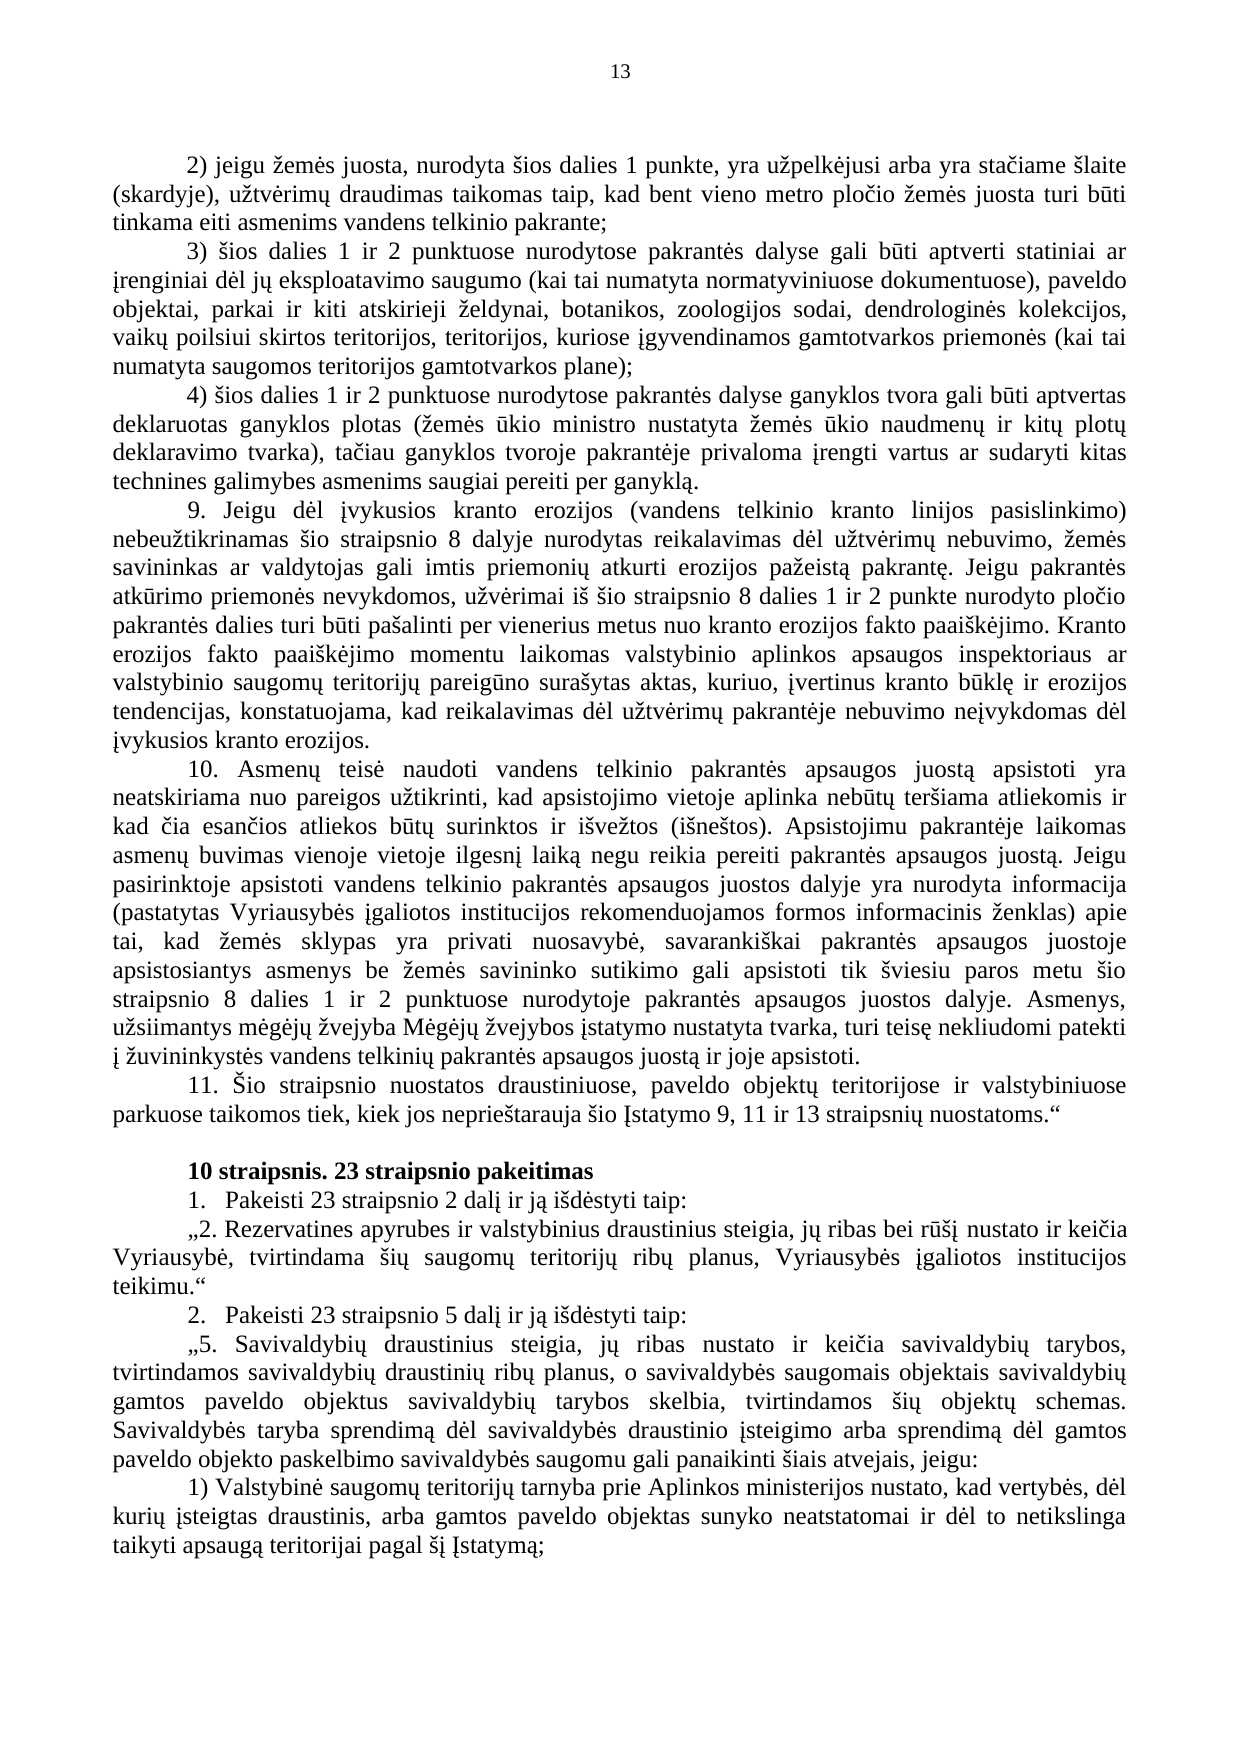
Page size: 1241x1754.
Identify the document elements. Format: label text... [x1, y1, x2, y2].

text 3) šios dalies 1 ir 2 punktuose nurodytose pakrantės dalyse gali būti aptverti statiniai ar įrenginiai dėl jų eksploatavimo saugumo (kai tai numatyta normatyviniuose dokumentuose), paveldo objektai, parkai ir kiti atskirieji želdynai, botanikos, zoologijos sodai, dendrologinės kolekcijos, vaikų poilsiui skirtos teritorijos, teritorijos, kuriose įgyvendinamos gamtotvarkos priemonės (kai tai numatyta saugomos teritorijos gamtotvarkos plane); [112, 236, 1128, 380]
text 1. Pakeisti 23 straipsnio 2 dalį ir ją išdėstyti taip: [187, 1185, 1128, 1214]
text „2. Rezervatines apyrubes ir valstybinius draustinius steigia, jų ribas bei rūšį nustato ir keičia Vyriausybė, tvirtindama šių saugomų teritorijų ribų planus, Vyriausybės įgaliotos institucijos teikimu.“ [112, 1214, 1128, 1300]
text 1) Valstybinė saugomų teritorijų tarnyba prie Aplinkos ministerijos nustato, kad vertybės, dėl kurių įsteigtas draustinis, arba gamtos paveldo objektas sunyko neatstatomai ir dėl to netikslinga taikyti apsaugą teritorijai pagal šį Įstatymą; [112, 1472, 1128, 1559]
text 10. Asmenų teisė naudoti vandens telkinio pakrantės apsaugos juostą apsistoti yra neatskiriama nuo pareigos užtikrinti, kad apsistojimo vietoje aplinka nebūtų teršiama atliekomis ir kad čia esančios atliekos būtų surinktos ir išvežtos (išneštos). Apsistojimu pakrantėje laikomas asmenų buvimas vienoje vietoje ilgesnį laiką negu reikia pereiti pakrantės apsaugos juostą. Jeigu pasirinktoje apsistoti vandens telkinio pakrantės apsaugos juostos dalyje yra nurodyta informacija (pastatytas Vyriausybės įgaliotos institucijos rekomenduojamos formos informacinis ženklas) apie tai, kad žemės sklypas yra privati nuosavybė, savarankiškai pakrantės apsaugos juostoje apsistosiantys asmenys be žemės savininko sutikimo gali apsistoti tik šviesiu paros metu šio straipsnio 8 dalies 1 ir 2 punktuose nurodytoje pakrantės apsaugos juostos dalyje. Asmenys, užsiimantys mėgėjų žvejyba Mėgėjų žvejybos įstatymo nustatyta tvarka, turi teisę nekliudomi patekti į žuvininkystės vandens telkinių pakrantės apsaugos juostą ir joje apsistoti. [112, 754, 1128, 1070]
text „5. Savivaldybių draustinius steigia, jų ribas nustato ir keičia savivaldybių tarybos, tvirtindamos savivaldybių draustinių ribų planus, o savivaldybės saugomais objektais savivaldybių gamtos paveldo objektus savivaldybių tarybos skelbia, tvirtindamos šių objektų schemas. Savivaldybės taryba sprendimą dėl savivaldybės draustinio įsteigimo arba sprendimą dėl gamtos paveldo objekto paskelbimo savivaldybės saugomu gali panaikinti šiais atvejais, jeigu: [112, 1329, 1128, 1472]
text 11. Šio straipsnio nuostatos draustiniuose, paveldo objektų teritorijose ir valstybiniuose parkuose taikomos tiek, kiek jos neprieštarauja šio Įstatymo 9, 11 ir 13 straipsnių nuostatoms.“ [112, 1070, 1128, 1127]
text 4) šios dalies 1 ir 2 punktuose nurodytose pakrantės dalyse ganyklos tvora gali būti aptvertas deklaruotas ganyklos plotas (žemės ūkio ministro nustatyta žemės ūkio naudmenų ir kitų plotų deklaravimo tvarka), tačiau ganyklos tvoroje pakrantėje privaloma įrengti vartus ar sudaryti kitas technines galimybes asmenims saugiai pereiti per ganyklą. [112, 380, 1128, 495]
text 2) jeigu žemės juosta, nurodyta šios dalies 1 punkte, yra užpelkėjusi arba yra stačiame šlaite (skardyje), užtvėrimų draudimas taikomas taip, kad bent vieno metro pločio žemės juosta turi būti tinkama eiti asmenims vandens telkinio pakrante; [112, 150, 1128, 236]
text 10 straipsnis. 23 straipsnio pakeitimas [187, 1156, 1128, 1185]
text 9. Jeigu dėl įvykusios kranto erozijos (vandens telkinio kranto linijos pasislinkimo) nebeužtikrinamas šio straipsnio 8 dalyje nurodytas reikalavimas dėl užtvėrimų nebuvimo, žemės savininkas ar valdytojas gali imtis priemonių atkurti erozijos pažeistą pakrantę. Jeigu pakrantės atkūrimo priemonės nevykdomos, užvėrimai iš šio straipsnio 8 dalies 1 ir 2 punkte nurodyto pločio pakrantės dalies turi būti pašalinti per vienerius metus nuo kranto erozijos fakto paaiškėjimo. Kranto erozijos fakto paaiškėjimo momentu laikomas valstybinio aplinkos apsaugos inspektoriaus ar valstybinio saugomų teritorijų pareigūno surašytas aktas, kuriuo, įvertinus kranto būklę ir erozijos tendencijas, konstatuojama, kad reikalavimas dėl užtvėrimų pakrantėje nebuvimo neįvykdomas dėl įvykusios kranto erozijos. [112, 495, 1128, 754]
text 2. Pakeisti 23 straipsnio 5 dalį ir ją išdėstyti taip: [187, 1300, 1128, 1329]
